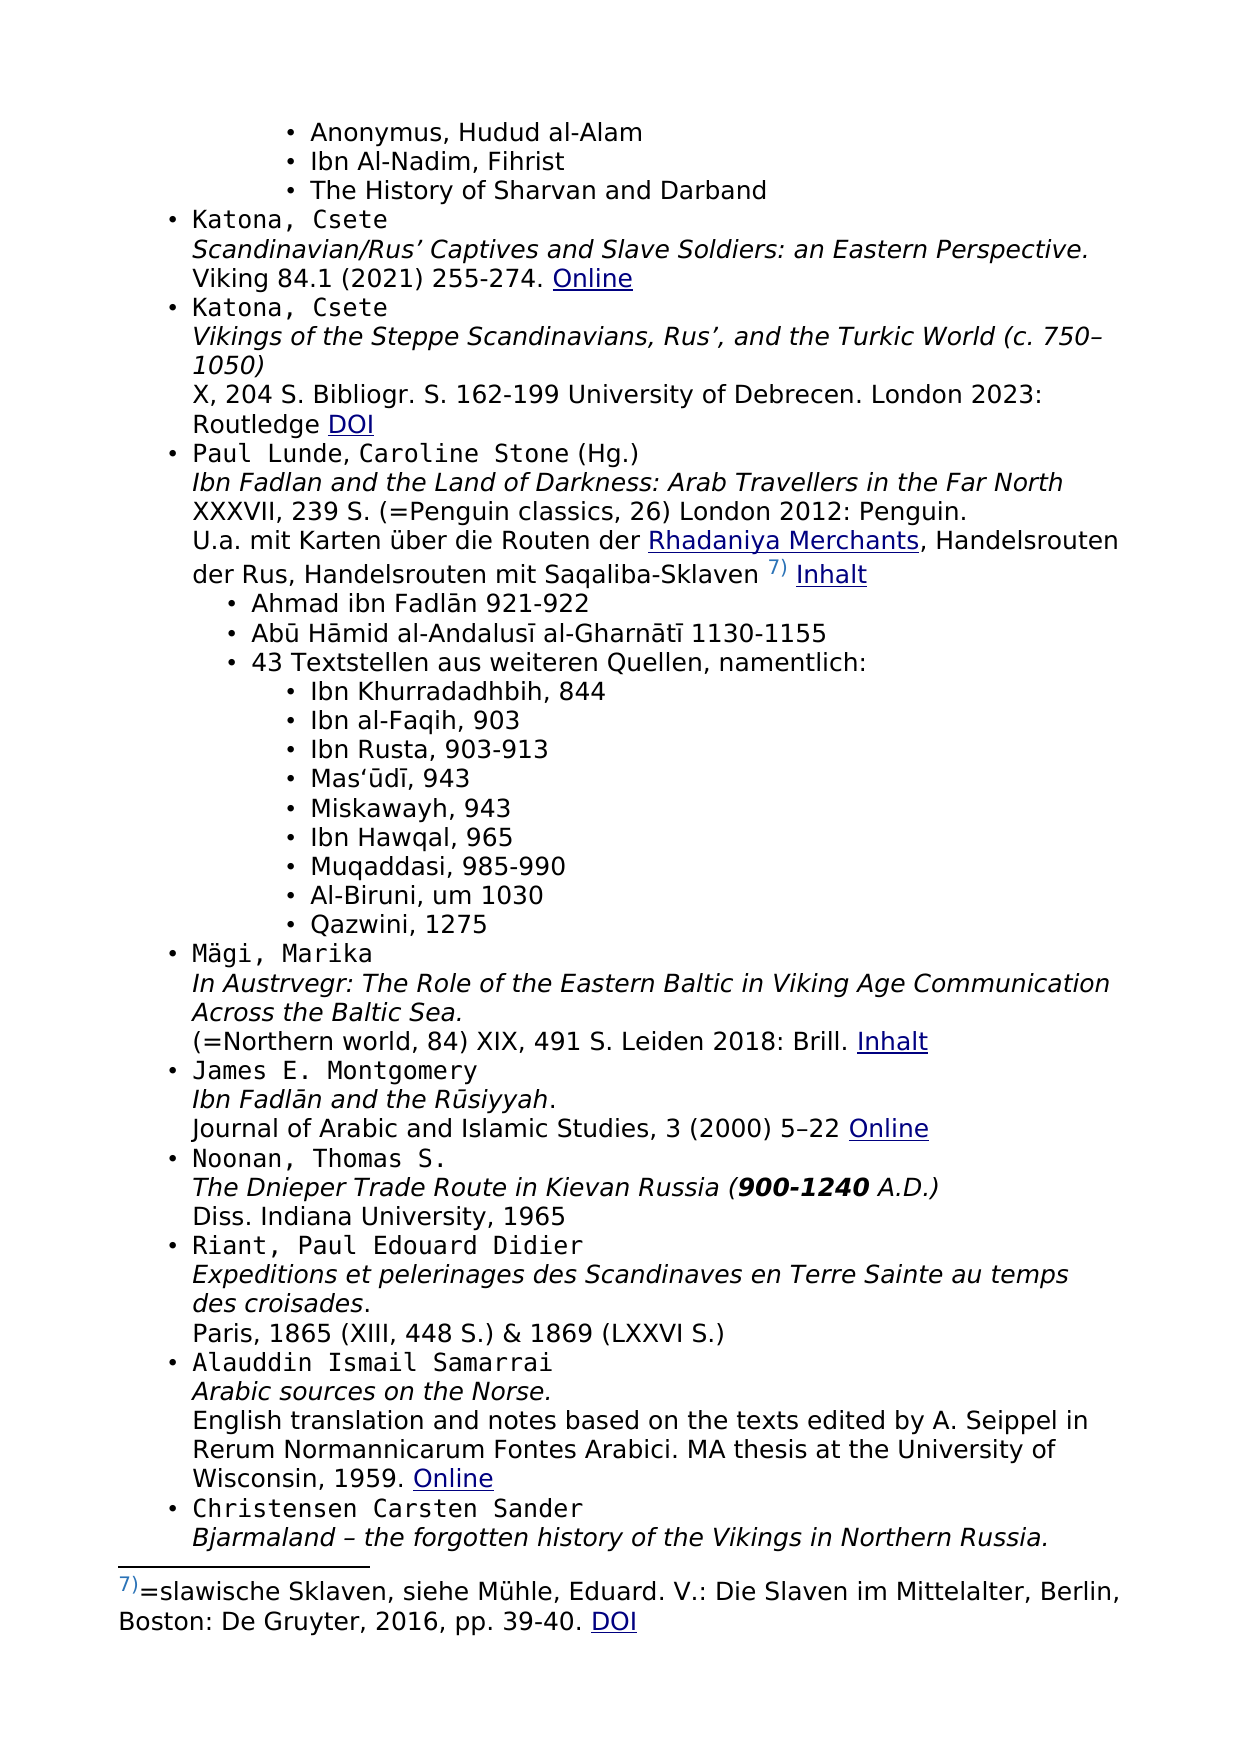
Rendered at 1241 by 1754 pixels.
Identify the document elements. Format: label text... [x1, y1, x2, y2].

list Ibn Al-Nadim, Fihrist [295, 147, 1122, 176]
list Anonymus, Hudud al-Alam [295, 118, 1122, 147]
list Mas‘ūdī, 943 [295, 765, 1122, 794]
list Alauddin Ismail Samarrai Arabic sources on the Norse. English translation and notes based on the texts edited by A. Seippel in Rerum Normannicarum Fontes Arabici. MA thesis at the University of Wisconsin, 1959. Online [177, 1348, 1122, 1494]
list Riant, Paul Edouard Didier Expeditions et pelerinages des Scandinaves en Terre Sainte au temps des croisades. Paris, 1865 (XIII, 448 S.) & 1869 (LXXVI S.) [177, 1231, 1122, 1348]
list Christensen Carsten Sander Bjarmaland – the forgotten history of the Vikings in Northern Russia. [177, 1494, 1122, 1552]
list Katona, Csete Scandinavian/Rus’ Captives and Slave Soldiers: an Eastern Perspective. Viking 84.1 (2021) 255-274. Online [177, 206, 1122, 293]
list The History of Sharvan and Darband [295, 176, 1122, 206]
list Abū Hāmid al-Andalusī al-Gharnātī 1130-1155 [236, 619, 1122, 648]
list Al-Biruni, um 1030 [295, 881, 1122, 911]
list Ibn al-Faqih, 903 [295, 706, 1122, 736]
list Noonan, Thomas S. The Dnieper Trade Route in Kievan Russia (900-1240 A.D.) Diss. Indiana University, 1965 [177, 1144, 1122, 1231]
list 43 Textstellen aus weiteren Quellen, namentlich: [236, 648, 1122, 677]
list James E. Montgomery Ibn Fadlān and the Rūsiyyah. Journal of Arabic and Islamic Studies, 3 (2000) 5–22 Online [177, 1056, 1122, 1144]
list Paul Lunde, Caroline Stone (Hg.) Ibn Fadlan and the Land of Darkness: Arab Travellers in the Far North XXXVII, 239 S. (=Penguin classics, 26) London 2012: Penguin. U.a. mit Karten über die Routen der Rhadaniya Merchants, Handelsrouten der Rus, Handelsrouten mit Saqaliba-Sklaven Inhalt [177, 439, 1122, 590]
list Muqaddasi, 985-990 [295, 852, 1122, 881]
list Ibn Khurradadhbih, 844 [295, 677, 1122, 706]
list Ibn Rusta, 903-913 [295, 736, 1122, 765]
list =slawische Sklaven, siehe Mühle, Eduard. V.: Die Slaven im Mittelalter, Berlin, Boston: De Gruyter, 2016, pp. 39-40. DOI [118, 1573, 1122, 1636]
list Qazwini, 1275 [295, 911, 1122, 940]
list Ibn Hawqal, 965 [295, 823, 1122, 852]
list Katona, Csete Vikings of the Steppe Scandinavians, Rus’, and the Turkic World (c. 750–1050) X, 204 S. Bibliogr. S. 162-199 University of Debrecen. London 2023: Routledge DOI [177, 293, 1122, 439]
list Mägi, Marika In Austrvegr: The Role of the Eastern Baltic in Viking Age Communication Across the Baltic Sea. (=Northern world, 84) XIX, 491 S. Leiden 2018: Brill. Inhalt [177, 940, 1122, 1056]
list Miskawayh, 943 [295, 794, 1122, 823]
list Ahmad ibn Fadlān 921-922 [236, 590, 1122, 619]
